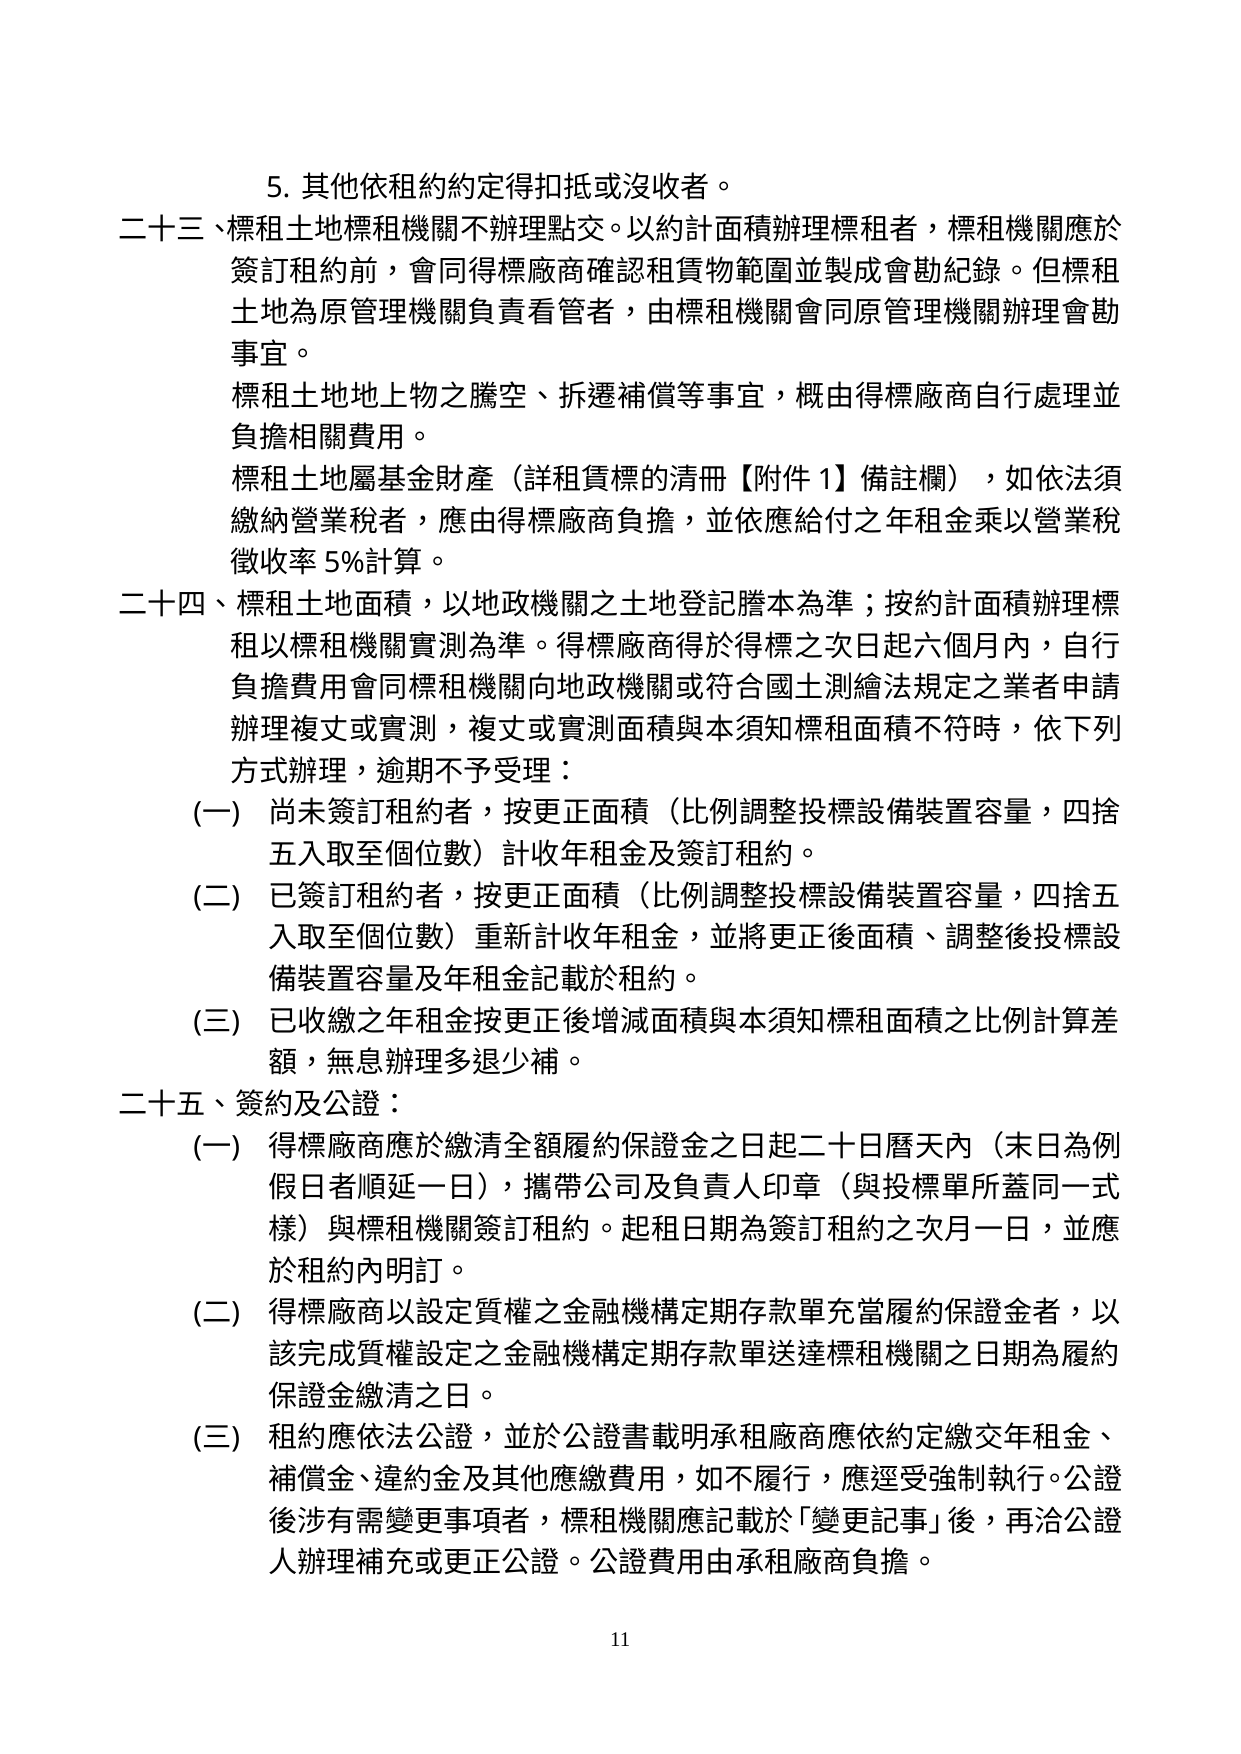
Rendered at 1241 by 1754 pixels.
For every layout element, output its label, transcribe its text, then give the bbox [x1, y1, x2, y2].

list 其他依租約約定得扣抵或沒收者。 [266, 164, 1122, 206]
list 得標廠商應於繳清全額履約保證金之日起二十日曆天內（末日為例假日者順延一日），攜帶公司及負責人印章（與投標單所蓋同一式樣）與標租機關簽訂租約。起租日期為簽訂租約之次月一日，並應於租約內明訂。 [193, 1123, 1122, 1289]
text 二十四、標租土地面積，以地政機關之土地登記謄本為準；按約計面積辦理標租以標租機關實測為準。得標廠商得於得標之次日起六個月內，自行負擔費用會同標租機關向地政機關或符合國土測繪法規定之業者申請辦理複丈或實測，複丈或實測面積與本須知標租面積不符時，依下列方式辦理，逾期不予受理： [118, 581, 1122, 789]
list 尚未簽訂租約者，按更正面積（比例調整投標設備裝置容量，四捨五入取至個位數）計收年租金及簽訂租約。 [193, 789, 1122, 873]
list 租約應依法公證，並於公證書載明承租廠商應依約定繳交年租金、補償金、違約金及其他應繳費用，如不履行，應逕受強制執行。公證後涉有需變更事項者，標租機關應記載於「變更記事」後，再洽公證人辦理補充或更正公證。公證費用由承租廠商負擔。 [193, 1414, 1122, 1581]
text 二十三、標租土地標租機關不辦理點交。以約計面積辦理標租者，標租機關應於簽訂租約前，會同得標廠商確認租賃物範圍並製成會勘紀錄。但標租土地為原管理機關負責看管者，由標租機關會同原管理機關辦理會勘事宜。 [118, 206, 1122, 373]
list 已收繳之年租金按更正後增減面積與本須知標租面積之比例計算差額，無息辦理多退少補。 [193, 998, 1122, 1081]
list 得標廠商以設定質權之金融機構定期存款單充當履約保證金者，以該完成質權設定之金融機構定期存款單送達標租機關之日期為履約保證金繳清之日。 [193, 1289, 1122, 1414]
text 二十五、簽約及公證： [118, 1081, 1122, 1123]
text 標租土地屬基金財產（詳租賃標的清冊【附件1】備註欄），如依法須繳納營業稅者，應由得標廠商負擔，並依應給付之年租金乘以營業稅徵收率5%計算。 [230, 456, 1122, 581]
text 標租土地地上物之騰空、拆遷補償等事宜，概由得標廠商自行處理並負擔相關費用。 [230, 373, 1122, 456]
list 已簽訂租約者，按更正面積（比例調整投標設備裝置容量，四捨五入取至個位數）重新計收年租金，並將更正後面積、調整後投標設備裝置容量及年租金記載於租約。 [193, 873, 1122, 998]
